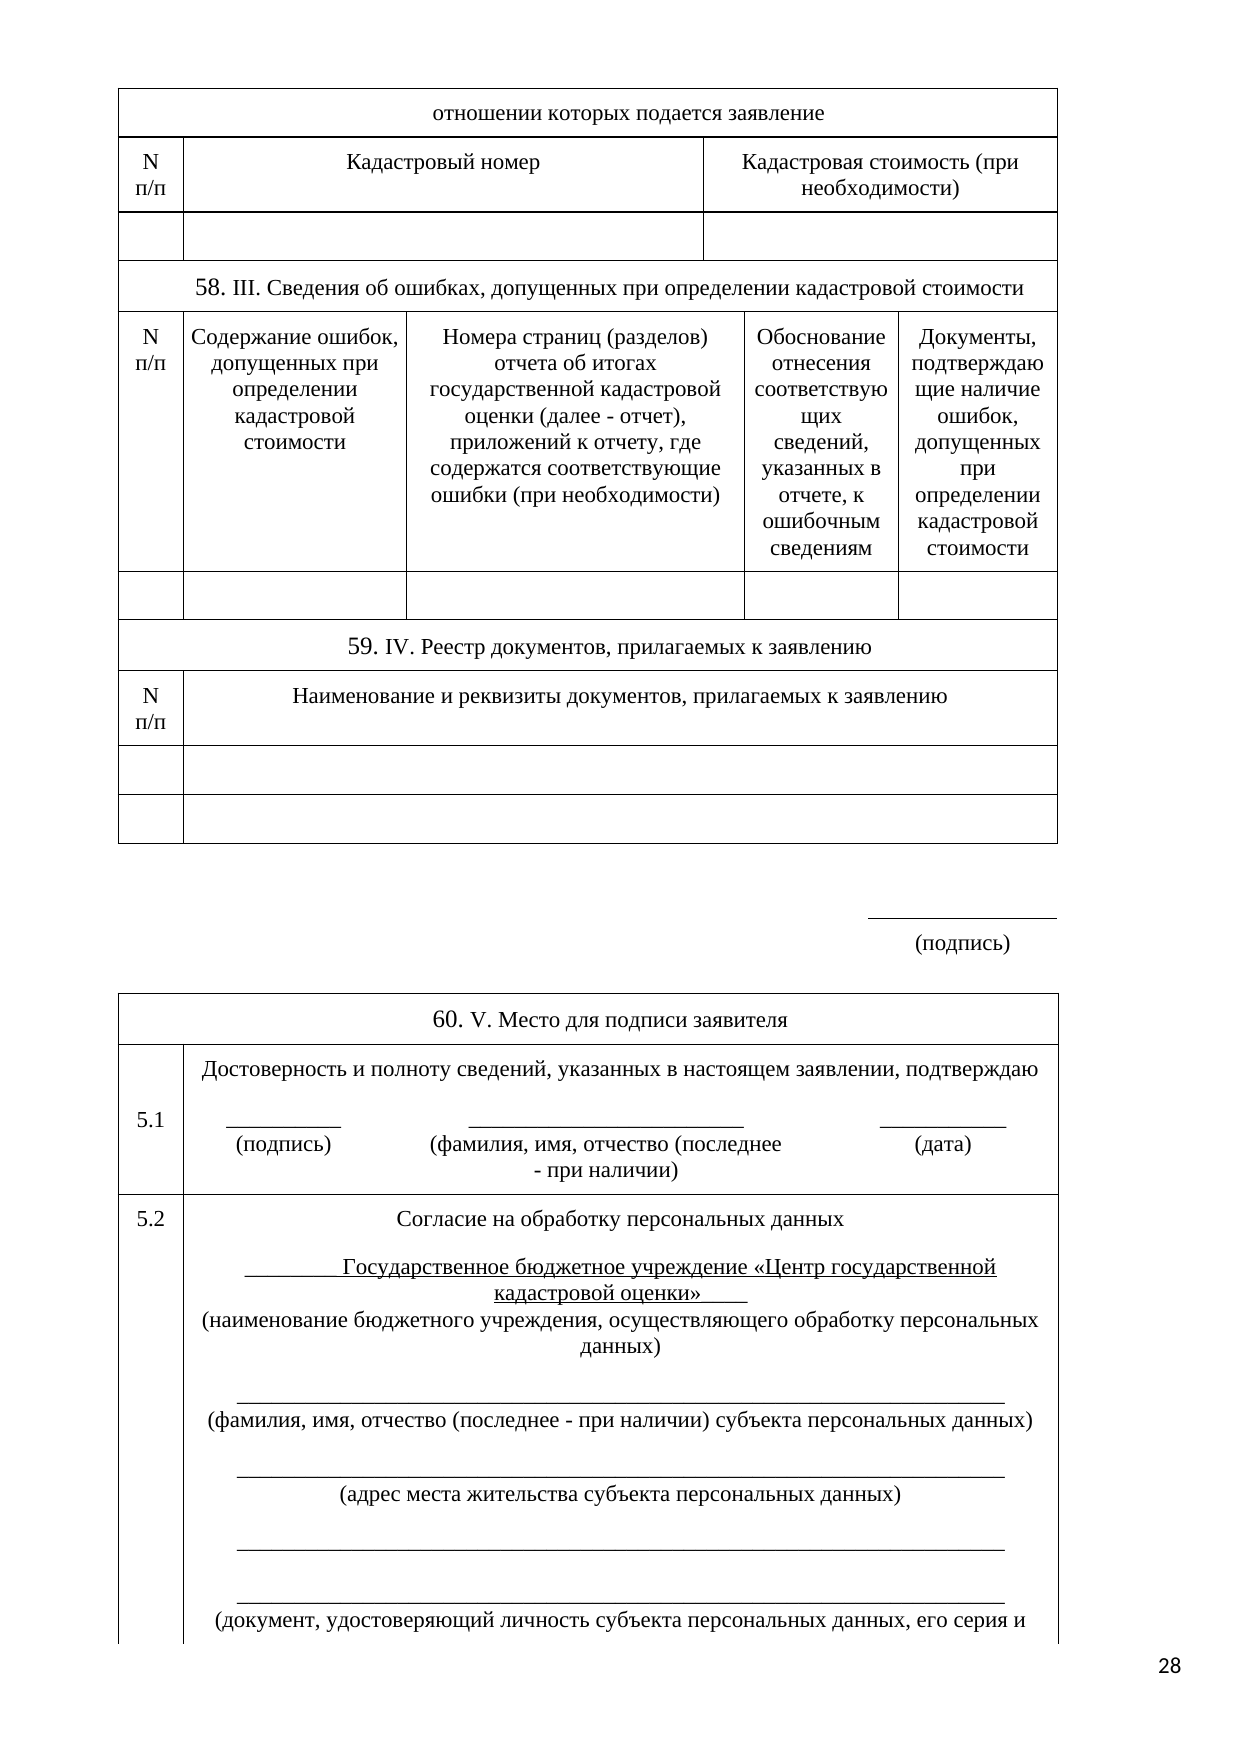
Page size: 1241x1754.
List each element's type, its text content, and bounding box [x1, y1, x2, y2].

table_cell [184, 213, 703, 260]
table_cell [119, 213, 183, 260]
table_cell Номера страниц (разделов) отчета об итогах государственной кадастровой оценки (далее - отчет), приложений к отчету, где содержатся соответствующие ошибки (при необходимости) [407, 312, 744, 571]
table_header [868, 870, 1057, 917]
table_cell [119, 795, 183, 842]
table_cell Кадастровая стоимость (при необходимости) [704, 138, 1057, 211]
table_cell [384, 1092, 419, 1193]
table_cell Документы, подтверждающие наличие ошибок, допущенных при определении кадастровой стоимости [899, 312, 1057, 571]
table_cell отношении которых подается заявление [119, 89, 1057, 136]
table_cell 5.2 [119, 1195, 183, 1242]
table_cell [119, 1369, 183, 1443]
table_cell ___________________________________________________________________ (фамилия, имя, отчество (последнее - при наличии) субъекта персональных данных) [184, 1369, 1058, 1443]
table_cell [184, 795, 1057, 842]
table_cell IV. Реестр документов, прилагаемых к заявлению [119, 620, 1057, 670]
table_cell Наименование и реквизиты документов, прилагаемых к заявлению [184, 671, 1057, 745]
table_cell [118, 918, 868, 966]
table_cell [704, 213, 1057, 260]
table_cell ___________________________________________________________________ ___________________________________________________________________ (документ, удостоверяющий личность субъекта персональных данных, его серия и [184, 1517, 1058, 1643]
table_cell Согласие на обработку персональных данных [184, 1195, 1058, 1242]
table_cell [407, 572, 744, 619]
table_cell [119, 1242, 183, 1369]
table_cell ___________________________________________________________________ (адрес места жительства субъекта персональных данных) [184, 1443, 1058, 1517]
table_cell (подпись) [868, 919, 1057, 966]
table_cell Обоснование отнесения соответствующих сведений, указанных в отчете, к ошибочным сведениям [745, 312, 898, 571]
table_cell Содержание ошибок, допущенных при определении кадастровой стоимости [184, 312, 406, 571]
table_cell III. Сведения об ошибках, допущенных при определении кадастровой стоимости [119, 261, 1057, 311]
table_cell [184, 572, 406, 619]
table_cell ___________ (дата) [828, 1092, 1058, 1193]
table_cell __________ (подпись) [184, 1092, 384, 1193]
table_cell ________________________ (фамилия, имя, отчество (последнее - при наличии) [419, 1092, 792, 1193]
table_cell [745, 572, 898, 619]
table_cell [899, 572, 1057, 619]
table_cell N п/п [119, 671, 183, 745]
table_cell Кадастровый номер [184, 138, 703, 211]
table_header [118, 870, 868, 917]
table_cell [119, 1443, 183, 1517]
table_cell N п/п [119, 138, 183, 211]
table_cell [119, 572, 183, 619]
table_header V. Место для подписи заявителя [119, 994, 1058, 1043]
table_cell N п/п [119, 312, 183, 571]
table_cell 5.1 [119, 1045, 183, 1193]
table_cell [119, 746, 183, 794]
table_cell Достоверность и полноту сведений, указанных в настоящем заявлении, подтверждаю [184, 1045, 1058, 1092]
table_cell [793, 1092, 828, 1193]
table_cell ________ Государственное бюджетное учреждение «Центр государственной кадастровой оценки»____ (наименование бюджетного учреждения, осуществляющего обработку персональных данных) [184, 1242, 1058, 1369]
table_cell [119, 1517, 183, 1643]
table_cell [184, 746, 1057, 794]
